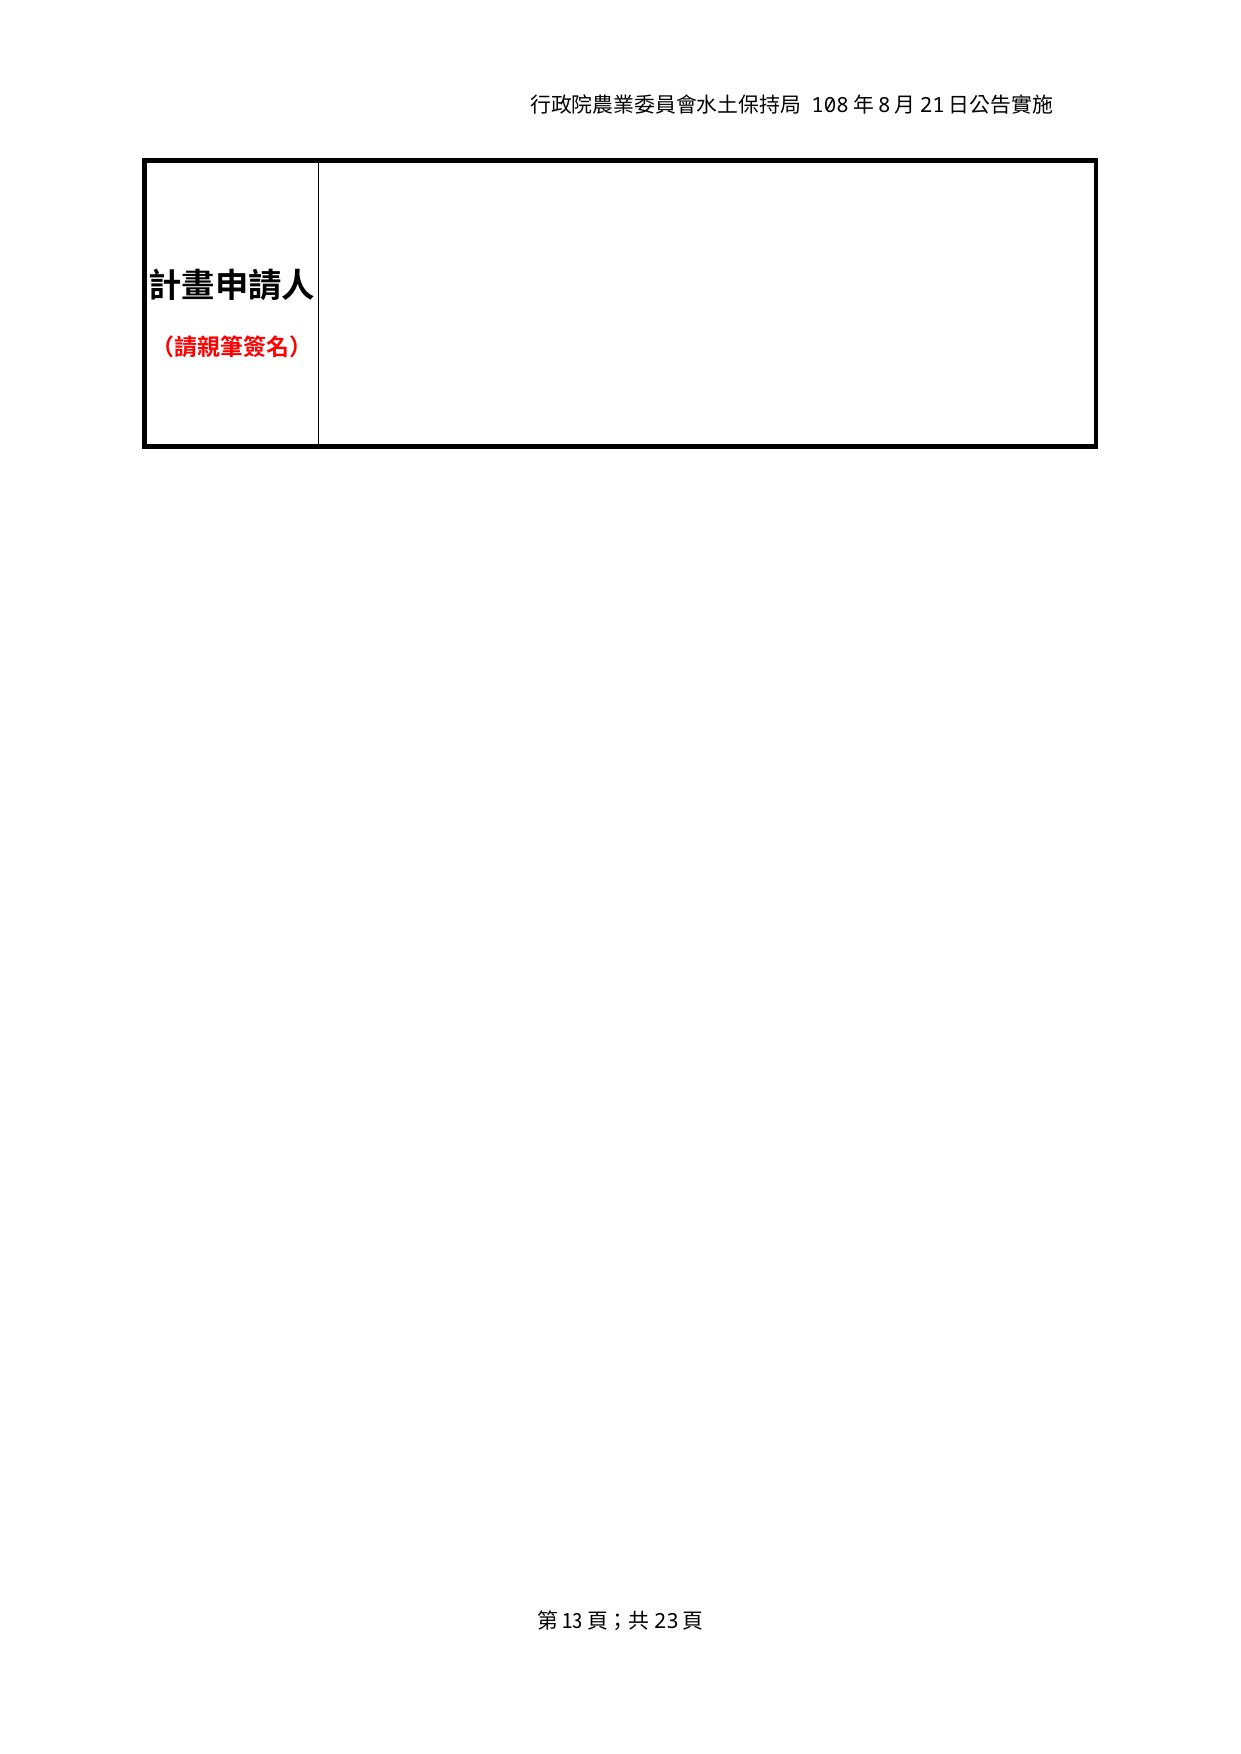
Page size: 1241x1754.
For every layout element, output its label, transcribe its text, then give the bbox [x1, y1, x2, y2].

table_cell 計畫申請人 （請親筆簽名） [147, 163, 318, 444]
table_cell [319, 163, 1094, 444]
